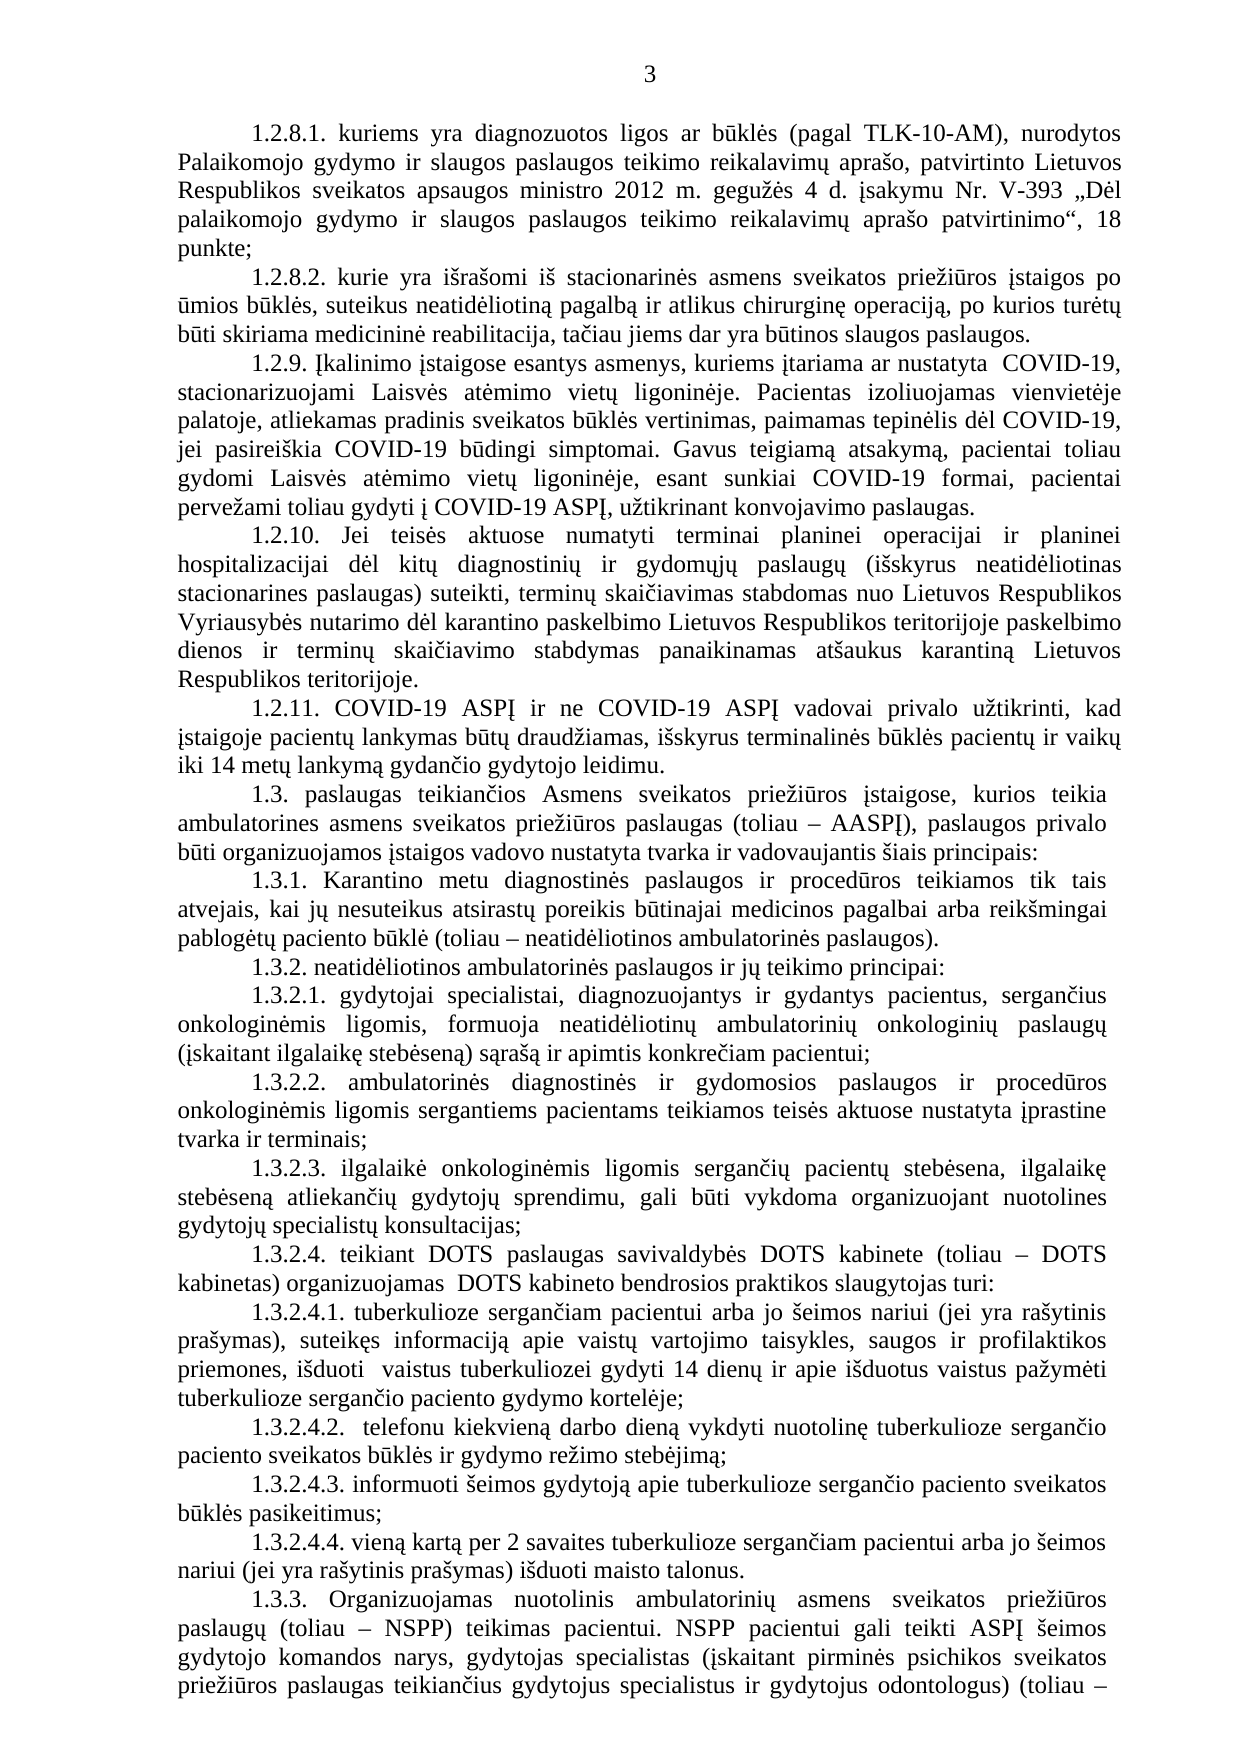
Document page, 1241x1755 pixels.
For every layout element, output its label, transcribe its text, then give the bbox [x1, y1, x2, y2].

text 1.3.3. Organizuojamas nuotolinis ambulatorinių asmens sveikatos priežiūros paslaugų (toliau – NSPP) teikimas pacientui. NSPP pacientui gali teikti ASPĮ šeimos gydytojo komandos narys, gydytojas specialistas (įskaitant pirminės psichikos sveikatos priežiūros paslaugas teikiančius gydytojus specialistus ir gydytojus odontologus) (toliau – [177, 1584, 1108, 1699]
text 1.2.11. COVID-19 ASPĮ ir ne COVID-19 ASPĮ vadovai privalo užtikrinti, kad įstaigoje pacientų lankymas būtų draudžiamas, išskyrus terminalinės būklės pacientų ir vaikų iki 14 metų lankymą gydančio gydytojo leidimu. [177, 693, 1122, 779]
text 1.3.2.4.4. vieną kartą per 2 savaites tuberkulioze sergančiam pacientui arba jo šeimos nariui (jei yra rašytinis prašymas) išduoti maisto talonus. [177, 1527, 1108, 1584]
text 1.2.8.1. kuriems yra diagnozuotos ligos ar būklės (pagal TLK-10-AM), nurodytos Palaikomojo gydymo ir slaugos paslaugos teikimo reikalavimų aprašo, patvirtinto Lietuvos Respublikos sveikatos apsaugos ministro 2012 m. gegužės 4 d. įsakymu Nr. V-393 „Dėl palaikomojo gydymo ir slaugos paslaugos teikimo reikalavimų aprašo patvirtinimo“, 18 punkte; [177, 118, 1122, 262]
text 1.3.2.4.2. telefonu kiekvieną darbo dieną vykdyti nuotolinę tuberkulioze sergančio paciento sveikatos būklės ir gydymo režimo stebėjimą; [177, 1412, 1108, 1469]
text 1.3.2.4. teikiant DOTS paslaugas savivaldybės DOTS kabinete (toliau – DOTS kabinetas) organizuojamas DOTS kabineto bendrosios praktikos slaugytojas turi: [177, 1239, 1108, 1297]
text 1.3.2.4.1. tuberkulioze sergančiam pacientui arba jo šeimos nariui (jei yra rašytinis prašymas), suteikęs informaciją apie vaistų vartojimo taisykles, saugos ir profilaktikos priemones, išduoti vaistus tuberkuliozei gydyti 14 dienų ir apie išduotus vaistus pažymėti tuberkulioze sergančio paciento gydymo kortelėje; [177, 1297, 1108, 1412]
text 1.2.10. Jei teisės aktuose numatyti terminai planinei operacijai ir planinei hospitalizacijai dėl kitų diagnostinių ir gydomųjų paslaugų (išskyrus neatidėliotinas stacionarines paslaugas) suteikti, terminų skaičiavimas stabdomas nuo Lietuvos Respublikos Vyriausybės nutarimo dėl karantino paskelbimo Lietuvos Respublikos teritorijoje paskelbimo dienos ir terminų skaičiavimo stabdymas panaikinamas atšaukus karantiną Lietuvos Respublikos teritorijoje. [177, 521, 1122, 693]
text 1.3. paslaugas teikiančios Asmens sveikatos priežiūros įstaigose, kurios teikia ambulatorines asmens sveikatos priežiūros paslaugas (toliau – AASPĮ), paslaugos privalo būti organizuojamos įstaigos vadovo nustatyta tvarka ir vadovaujantis šiais principais: [177, 779, 1108, 866]
text 1.3.2.3. ilgalaikė onkologinėmis ligomis sergančių pacientų stebėsena, ilgalaikę stebėseną atliekančių gydytojų sprendimu, gali būti vykdoma organizuojant nuotolines gydytojų specialistų konsultacijas; [177, 1153, 1108, 1239]
text 1.2.9. Įkalinimo įstaigose esantys asmenys, kuriems įtariama ar nustatyta COVID-19, stacionarizuojami Laisvės atėmimo vietų ligoninėje. Pacientas izoliuojamas vienvietėje palatoje, atliekamas pradinis sveikatos būklės vertinimas, paimamas tepinėlis dėl COVID-19, jei pasireiškia COVID-19 būdingi simptomai. Gavus teigiamą atsakymą, pacientai toliau gydomi Laisvės atėmimo vietų ligoninėje, esant sunkiai COVID-19 formai, pacientai pervežami toliau gydyti į COVID-19 ASPĮ, užtikrinant konvojavimo paslaugas. [177, 348, 1122, 521]
text 1.3.2.4.3. informuoti šeimos gydytoją apie tuberkulioze sergančio paciento sveikatos būklės pasikeitimus; [177, 1469, 1108, 1527]
text 1.3.2. neatidėliotinos ambulatorinės paslaugos ir jų teikimo principai: [177, 952, 1108, 981]
text 1.3.2.2. ambulatorinės diagnostinės ir gydomosios paslaugos ir procedūros onkologinėmis ligomis sergantiems pacientams teikiamos teisės aktuose nustatyta įprastine tvarka ir terminais; [177, 1067, 1108, 1153]
text 1.3.1. Karantino metu diagnostinės paslaugos ir procedūros teikiamos tik tais atvejais, kai jų nesuteikus atsirastų poreikis būtinajai medicinos pagalbai arba reikšmingai pablogėtų paciento būklė (toliau – neatidėliotinos ambulatorinės paslaugos). [177, 866, 1108, 952]
text 1.2.8.2. kurie yra išrašomi iš stacionarinės asmens sveikatos priežiūros įstaigos po ūmios būklės, suteikus neatidėliotiną pagalbą ir atlikus chirurginę operaciją, po kurios turėtų būti skiriama medicininė reabilitacija, tačiau jiems dar yra būtinos slaugos paslaugos. [177, 262, 1122, 348]
text 1.3.2.1. gydytojai specialistai, diagnozuojantys ir gydantys pacientus, sergančius onkologinėmis ligomis, formuoja neatidėliotinų ambulatorinių onkologinių paslaugų (įskaitant ilgalaikę stebėseną) sąrašą ir apimtis konkrečiam pacientui; [177, 981, 1108, 1067]
